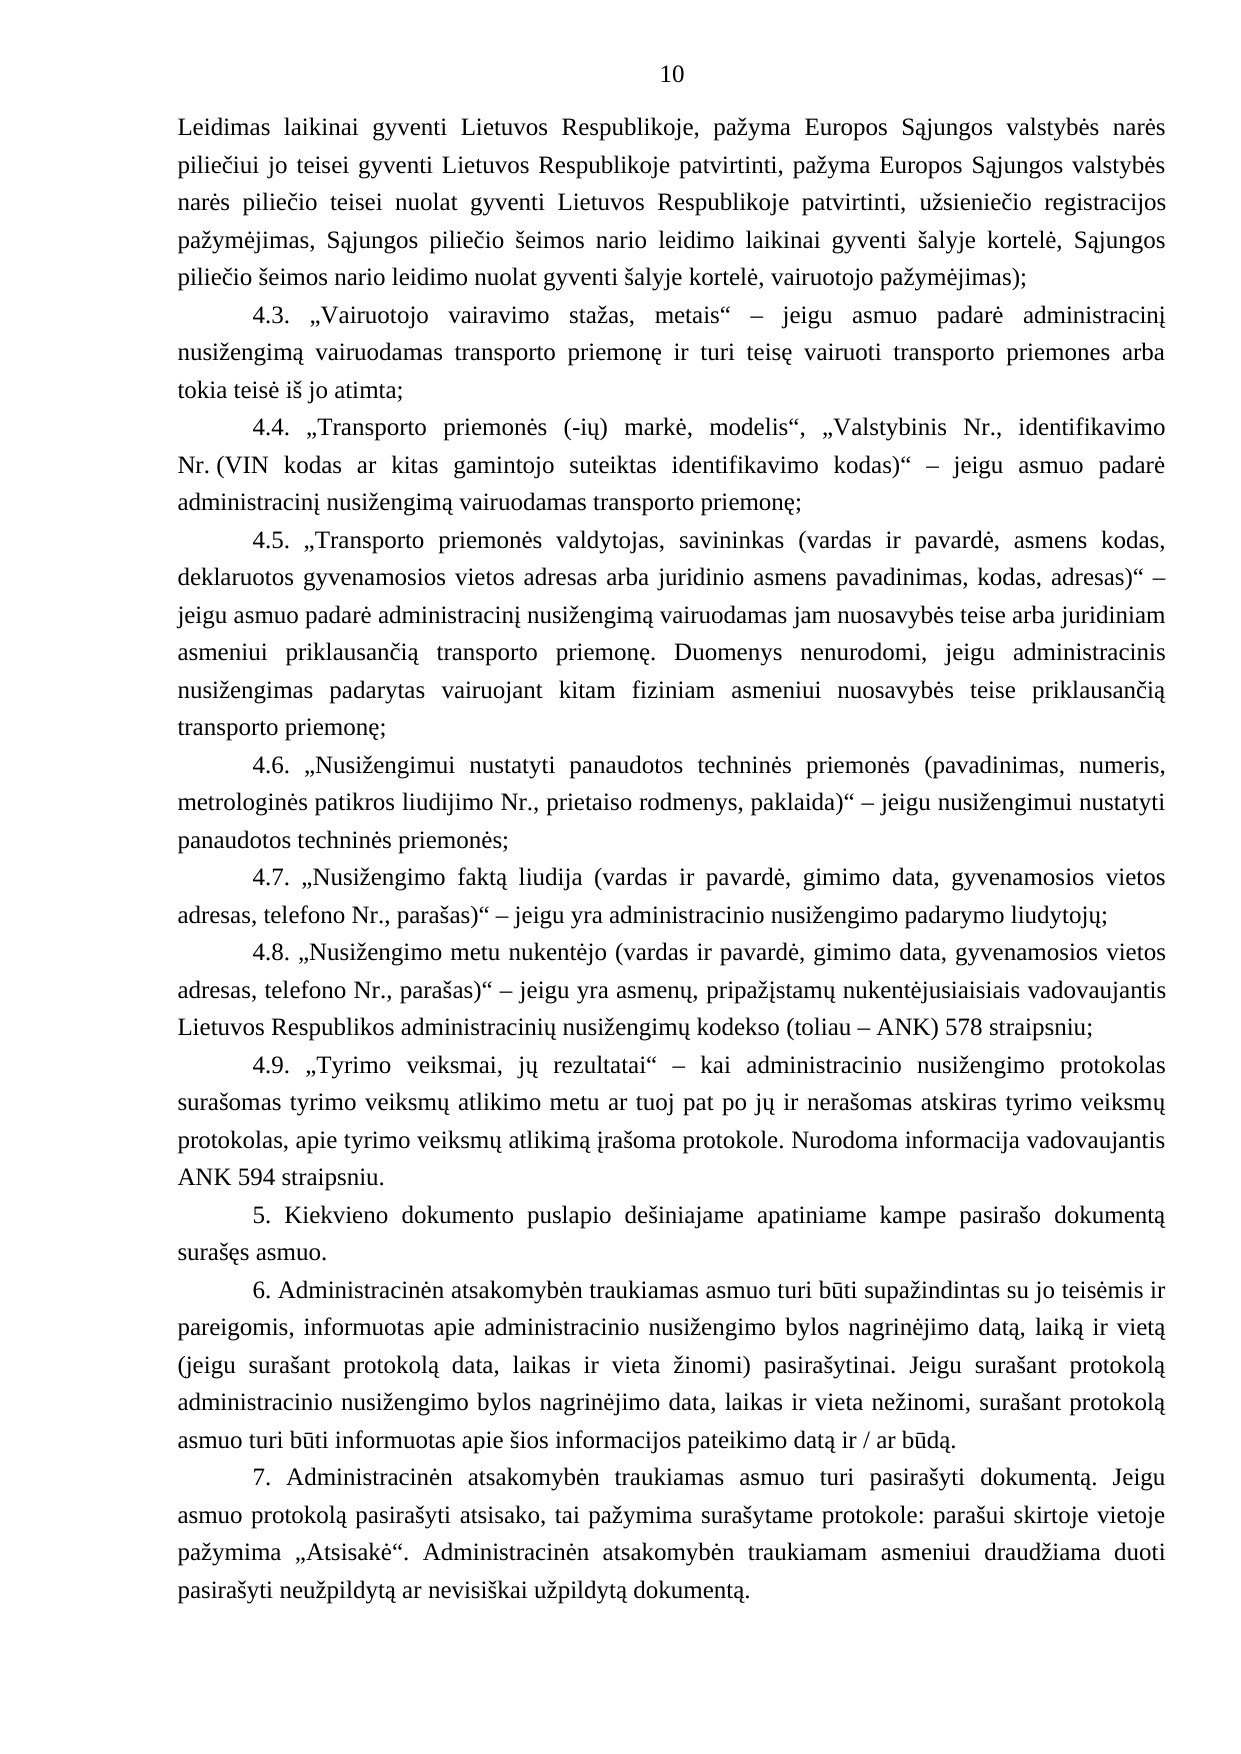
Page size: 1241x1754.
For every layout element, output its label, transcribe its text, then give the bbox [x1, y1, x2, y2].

text 4.4. „Transporto priemonės (-ių) markė, modelis“, „Valstybinis Nr., identifikavimo Nr. (VIN kodas ar kitas gamintojo suteiktas identifikavimo kodas)“ – jeigu asmuo padarė administracinį nusižengimą vairuodamas transporto priemonę; [177, 403, 1166, 516]
text 4.3. „Vairuotojo vairavimo stažas, metais“ – jeigu asmuo padarė administracinį nusižengimą vairuodamas transporto priemonę ir turi teisę vairuoti transporto priemones arba tokia teisė iš jo atimta; [177, 291, 1166, 403]
text 5. Kiekvieno dokumento puslapio dešiniajame apatiniame kampe pasirašo dokumentą surašęs asmuo. [177, 1191, 1166, 1266]
text 4.8. „Nusižengimo metu nukentėjo (vardas ir pavardė, gimimo data, gyvenamosios vietos adresas, telefono Nr., parašas)“ – jeigu yra asmenų, pripažįstamų nukentėjusiaisiais vadovaujantis Lietuvos Respublikos administracinių nusižengimų kodekso (toliau – ANK) 578 straipsniu; [177, 928, 1166, 1041]
text 7. Administracinėn atsakomybėn traukiamas asmuo turi pasirašyti dokumentą. Jeigu asmuo protokolą pasirašyti atsisako, tai pažymima surašytame protokole: parašui skirtoje vietoje pažymima „Atsisakė“. Administracinėn atsakomybėn traukiamam asmeniui draudžiama duoti pasirašyti neužpildytą ar nevisiškai užpildytą dokumentą. [177, 1453, 1166, 1603]
text 4.7. „Nusižengimo faktą liudija (vardas ir pavardė, gimimo data, gyvenamosios vietos adresas, telefono Nr., parašas)“ – jeigu yra administracinio nusižengimo padarymo liudytojų; [177, 853, 1166, 928]
text 4.5. „Transporto priemonės valdytojas, savininkas (vardas ir pavardė, asmens kodas, deklaruotos gyvenamosios vietos adresas arba juridinio asmens pavadinimas, kodas, adresas)“ – jeigu asmuo padarė administracinį nusižengimą vairuodamas jam nuosavybės teise arba juridiniam asmeniui priklausančią transporto priemonę. Duomenys nenurodomi, jeigu administracinis nusižengimas padarytas vairuojant kitam fiziniam asmeniui nuosavybės teise priklausančią transporto priemonę; [177, 516, 1166, 741]
text 4.9. „Tyrimo veiksmai, jų rezultatai“ – kai administracinio nusižengimo protokolas surašomas tyrimo veiksmų atlikimo metu ar tuoj pat po jų ir nerašomas atskiras tyrimo veiksmų protokolas, apie tyrimo veiksmų atlikimą įrašoma protokole. Nurodoma informacija vadovaujantis ANK 594 straipsniu. [177, 1041, 1166, 1191]
text 6. Administracinėn atsakomybėn traukiamas asmuo turi būti supažindintas su jo teisėmis ir pareigomis, informuotas apie administracinio nusižengimo bylos nagrinėjimo datą, laiką ir vietą (jeigu surašant protokolą data, laikas ir vieta žinomi) pasirašytinai. Jeigu surašant protokolą administracinio nusižengimo bylos nagrinėjimo data, laikas ir vieta nežinomi, surašant protokolą asmuo turi būti informuotas apie šios informacijos pateikimo datą ir / ar būdą. [177, 1266, 1166, 1453]
text Leidimas laikinai gyventi Lietuvos Respublikoje, pažyma Europos Sąjungos valstybės narės piliečiui jo teisei gyventi Lietuvos Respublikoje patvirtinti, pažyma Europos Sąjungos valstybės narės piliečio teisei nuolat gyventi Lietuvos Respublikoje patvirtinti, užsieniečio registracijos pažymėjimas, Sąjungos piliečio šeimos nario leidimo laikinai gyventi šalyje kortelė, Sąjungos piliečio šeimos nario leidimo nuolat gyventi šalyje kortelė, vairuotojo pažymėjimas); [177, 103, 1166, 291]
text 4.6. „Nusižengimui nustatyti panaudotos techninės priemonės (pavadinimas, numeris, metrologinės patikros liudijimo Nr., prietaiso rodmenys, paklaida)“ – jeigu nusižengimui nustatyti panaudotos techninės priemonės; [177, 741, 1166, 853]
